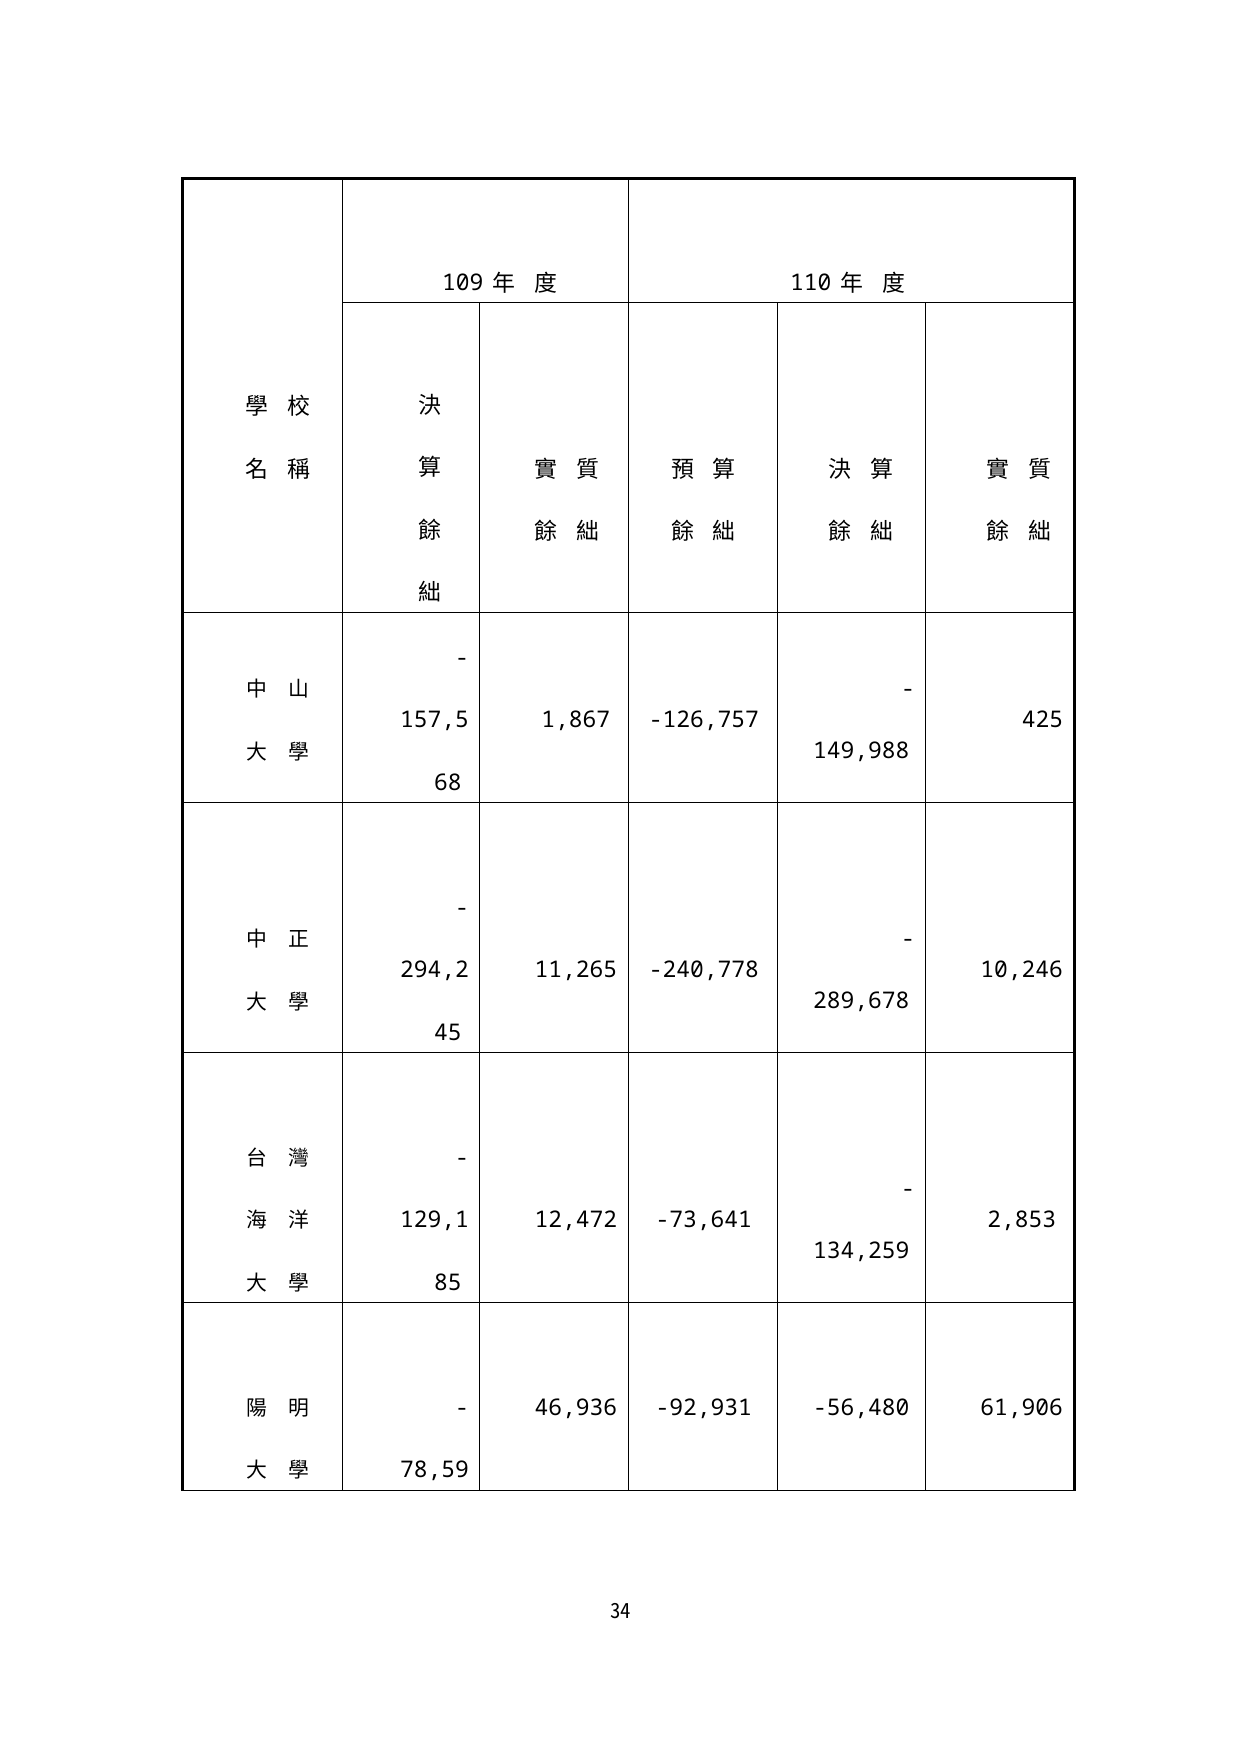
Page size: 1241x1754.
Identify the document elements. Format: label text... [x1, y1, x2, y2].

table_cell 2,853 [926, 1053, 1073, 1302]
table_cell 11,265 [480, 803, 628, 1052]
table_cell -129,185 [343, 1053, 479, 1302]
table_cell -78,59 [343, 1303, 479, 1490]
table_cell 決算餘絀 [778, 303, 925, 612]
table_cell 1,867 [480, 613, 628, 802]
table_cell -56,480 [778, 1303, 925, 1490]
table_header 109年度 [343, 180, 628, 302]
table_cell 實質餘絀 [926, 303, 1073, 612]
table_cell 台灣海洋大學 [184, 1053, 342, 1302]
table_cell -126,757 [629, 613, 777, 802]
table_header 110年度 [629, 180, 1073, 302]
table_cell 中正大學 [184, 803, 342, 1052]
table_cell -240,778 [629, 803, 777, 1052]
table_cell 實質餘絀 [480, 303, 628, 612]
table_cell 預算餘絀 [629, 303, 777, 612]
table_header 學校名稱 [184, 180, 342, 612]
table_cell -294,245 [343, 803, 479, 1052]
table_cell -73,641 [629, 1053, 777, 1302]
table_cell 決算餘絀 [343, 303, 479, 612]
table_cell 46,936 [480, 1303, 628, 1490]
table_cell -134,259 [778, 1053, 925, 1302]
table_cell 425 [926, 613, 1073, 802]
table_cell 61,906 [926, 1303, 1073, 1490]
table_cell 陽明大學 [184, 1303, 342, 1490]
table_cell 10,246 [926, 803, 1073, 1052]
table_cell 12,472 [480, 1053, 628, 1302]
table_cell -157,568 [343, 613, 479, 802]
table_cell 中山大學 [184, 613, 342, 802]
table_cell -289,678 [778, 803, 925, 1052]
table_cell -149,988 [778, 613, 925, 802]
table_cell -92,931 [629, 1303, 777, 1490]
